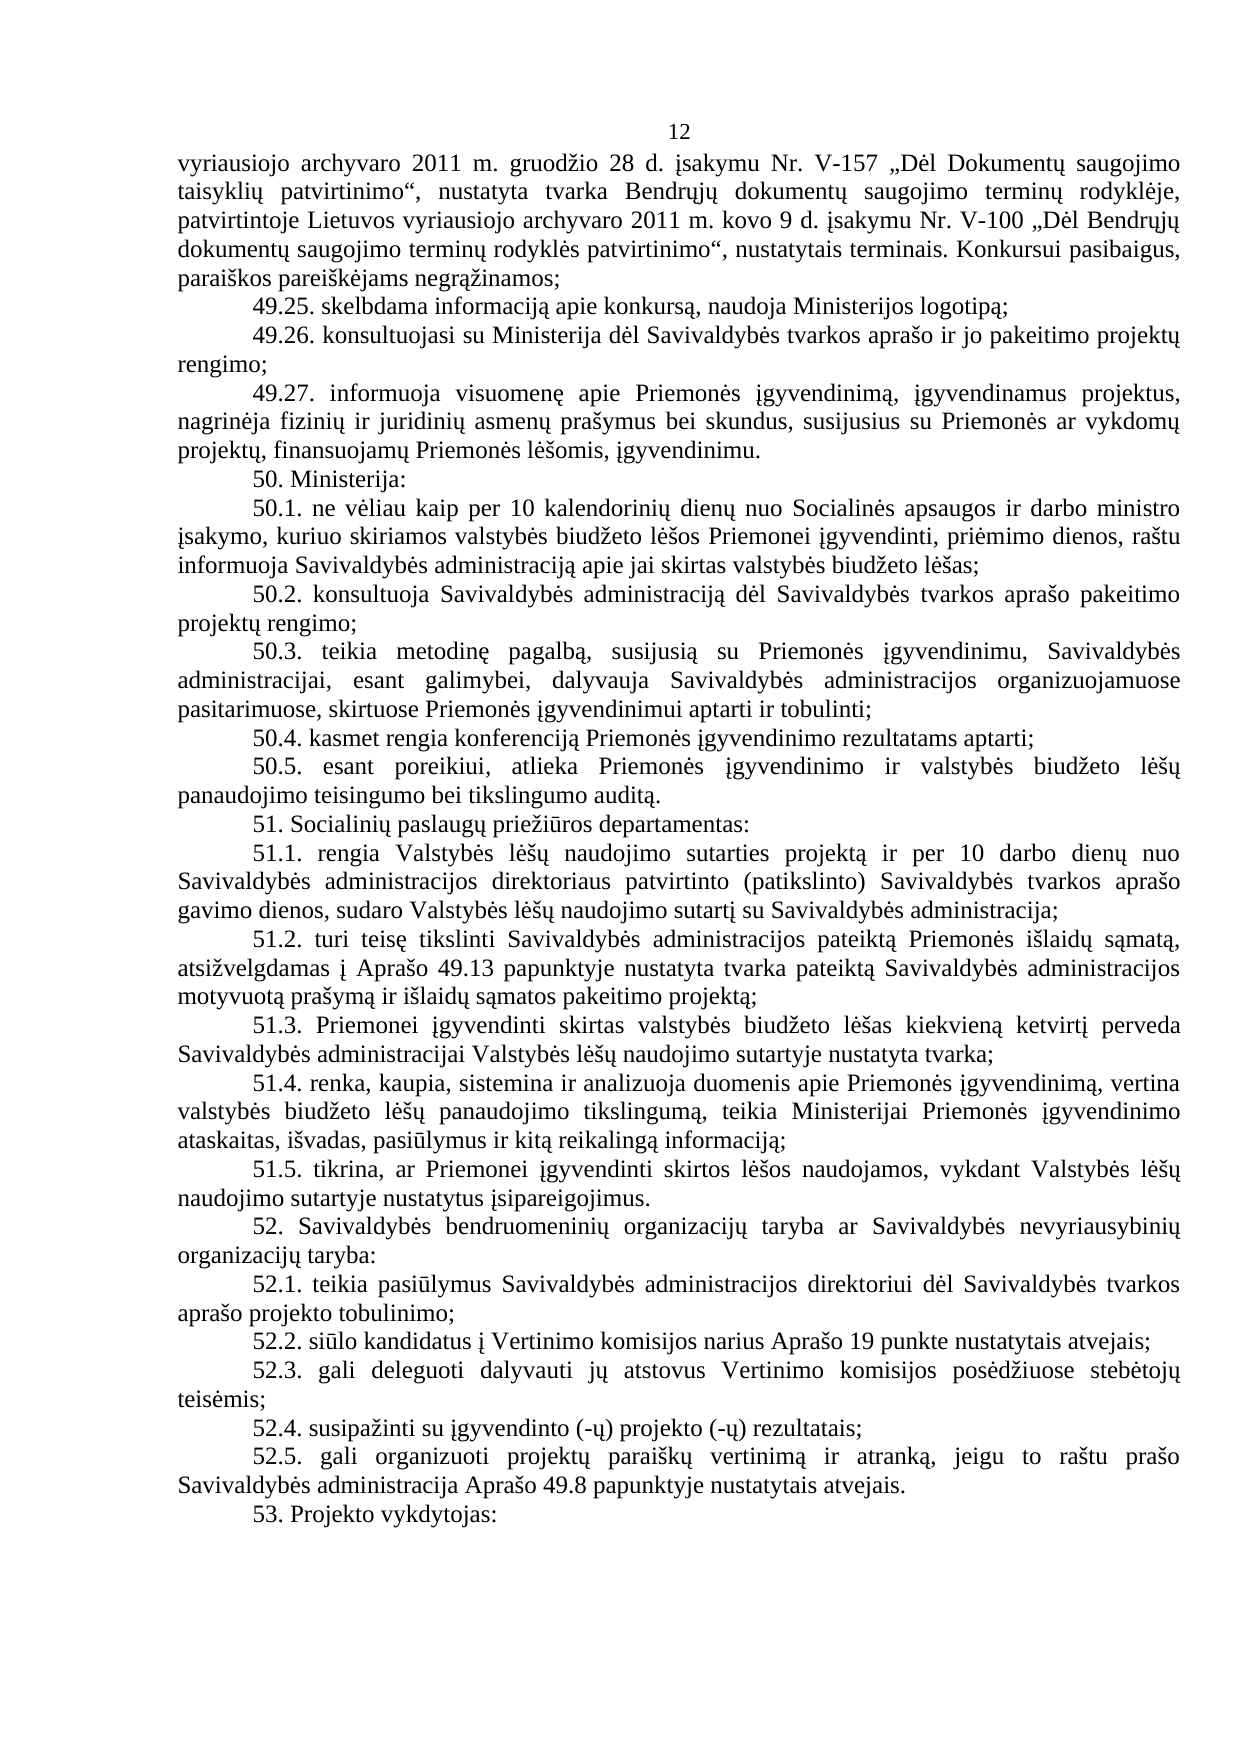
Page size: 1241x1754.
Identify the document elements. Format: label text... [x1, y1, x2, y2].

text 50.3. teikia metodinę pagalbą, susijusią su Priemonės įgyvendinimu, Savivaldybės administracijai, esant galimybei, dalyvauja Savivaldybės administracijos organizuojamuose pasitarimuose, skirtuose Priemonės įgyvendinimui aptarti ir tobulinti; [177, 636, 1181, 723]
text 50.5. esant poreikiui, atlieka Priemonės įgyvendinimo ir valstybės biudžeto lėšų panaudojimo teisingumo bei tikslingumo auditą. [177, 751, 1181, 809]
text 52.2. siūlo kandidatus į Vertinimo komisijos narius Aprašo 19 punkte nustatytais atvejais; [177, 1326, 1181, 1355]
text 50.2. konsultuoja Savivaldybės administraciją dėl Savivaldybės tvarkos aprašo pakeitimo projektų rengimo; [177, 579, 1181, 636]
text 52.1. teikia pasiūlymus Savivaldybės administracijos direktoriui dėl Savivaldybės tvarkos aprašo projekto tobulinimo; [177, 1269, 1181, 1326]
text 51.2. turi teisę tikslinti Savivaldybės administracijos pateiktą Priemonės išlaidų sąmatą, atsižvelgdamas į Aprašo 49.13 papunktyje nustatyta tvarka pateiktą Savivaldybės administracijos motyvuotą prašymą ir išlaidų sąmatos pakeitimo projektą; [177, 924, 1181, 1010]
text 49.26. konsultuojasi su Ministerija dėl Savivaldybės tvarkos aprašo ir jo pakeitimo projektų rengimo; [177, 320, 1181, 378]
text 51.3. Priemonei įgyvendinti skirtas valstybės biudžeto lėšas kiekvieną ketvirtį perveda Savivaldybės administracijai Valstybės lėšų naudojimo sutartyje nustatyta tvarka; [177, 1010, 1181, 1068]
text 52.5. gali organizuoti projektų paraiškų vertinimą ir atranką, jeigu to raštu prašo Savivaldybės administracija Aprašo 49.8 papunktyje nustatytais atvejais. [177, 1441, 1181, 1499]
text 49.25. skelbdama informaciją apie konkursą, naudoja Ministerijos logotipą; [177, 291, 1181, 320]
text 50.4. kasmet rengia konferenciją Priemonės įgyvendinimo rezultatams aptarti; [177, 723, 1181, 751]
text 51. Socialinių paslaugų priežiūros departamentas: [177, 809, 1181, 838]
text 52.4. susipažinti su įgyvendinto (-ų) projekto (-ų) rezultatais; [177, 1413, 1181, 1441]
text 51.5. tikrina, ar Priemonei įgyvendinti skirtos lėšos naudojamos, vykdant Valstybės lėšų naudojimo sutartyje nustatytus įsipareigojimus. [177, 1154, 1181, 1211]
text 51.4. renka, kaupia, sistemina ir analizuoja duomenis apie Priemonės įgyvendinimą, vertina valstybės biudžeto lėšų panaudojimo tikslingumą, teikia Ministerijai Priemonės įgyvendinimo ataskaitas, išvadas, pasiūlymus ir kitą reikalingą informaciją; [177, 1068, 1181, 1154]
text 51.1. rengia Valstybės lėšų naudojimo sutarties projektą ir per 10 darbo dienų nuo Savivaldybės administracijos direktoriaus patvirtinto (patikslinto) Savivaldybės tvarkos aprašo gavimo dienos, sudaro Valstybės lėšų naudojimo sutartį su Savivaldybės administracija; [177, 838, 1181, 924]
text 53. Projekto vykdytojas: [177, 1499, 1181, 1528]
text 49.27. informuoja visuomenę apie Priemonės įgyvendinimą, įgyvendinamus projektus, nagrinėja fizinių ir juridinių asmenų prašymus bei skundus, susijusius su Priemonės ar vykdomų projektų, finansuojamų Priemonės lėšomis, įgyvendinimu. [177, 378, 1181, 464]
text 52.3. gali deleguoti dalyvauti jų atstovus Vertinimo komisijos posėdžiuose stebėtojų teisėmis; [177, 1355, 1181, 1413]
text 50.1. ne vėliau kaip per 10 kalendorinių dienų nuo Socialinės apsaugos ir darbo ministro įsakymo, kuriuo skiriamos valstybės biudžeto lėšos Priemonei įgyvendinti, priėmimo dienos, raštu informuoja Savivaldybės administraciją apie jai skirtas valstybės biudžeto lėšas; [177, 493, 1181, 579]
text 52. Savivaldybės bendruomeninių organizacijų taryba ar Savivaldybės nevyriausybinių organizacijų taryba: [177, 1211, 1181, 1269]
text 50. Ministerija: [177, 464, 1181, 493]
text vyriausiojo archyvaro 2011 m. gruodžio 28 d. įsakymu Nr. V-157 „Dėl Dokumentų saugojimo taisyklių patvirtinimo“, nustatyta tvarka Bendrųjų dokumentų saugojimo terminų rodyklėje, patvirtintoje Lietuvos vyriausiojo archyvaro 2011 m. kovo 9 d. įsakymu Nr. V-100 „Dėl Bendrųjų dokumentų saugojimo terminų rodyklės patvirtinimo“, nustatytais terminais. Konkursui pasibaigus, paraiškos pareiškėjams negrąžinamos; [177, 148, 1181, 291]
